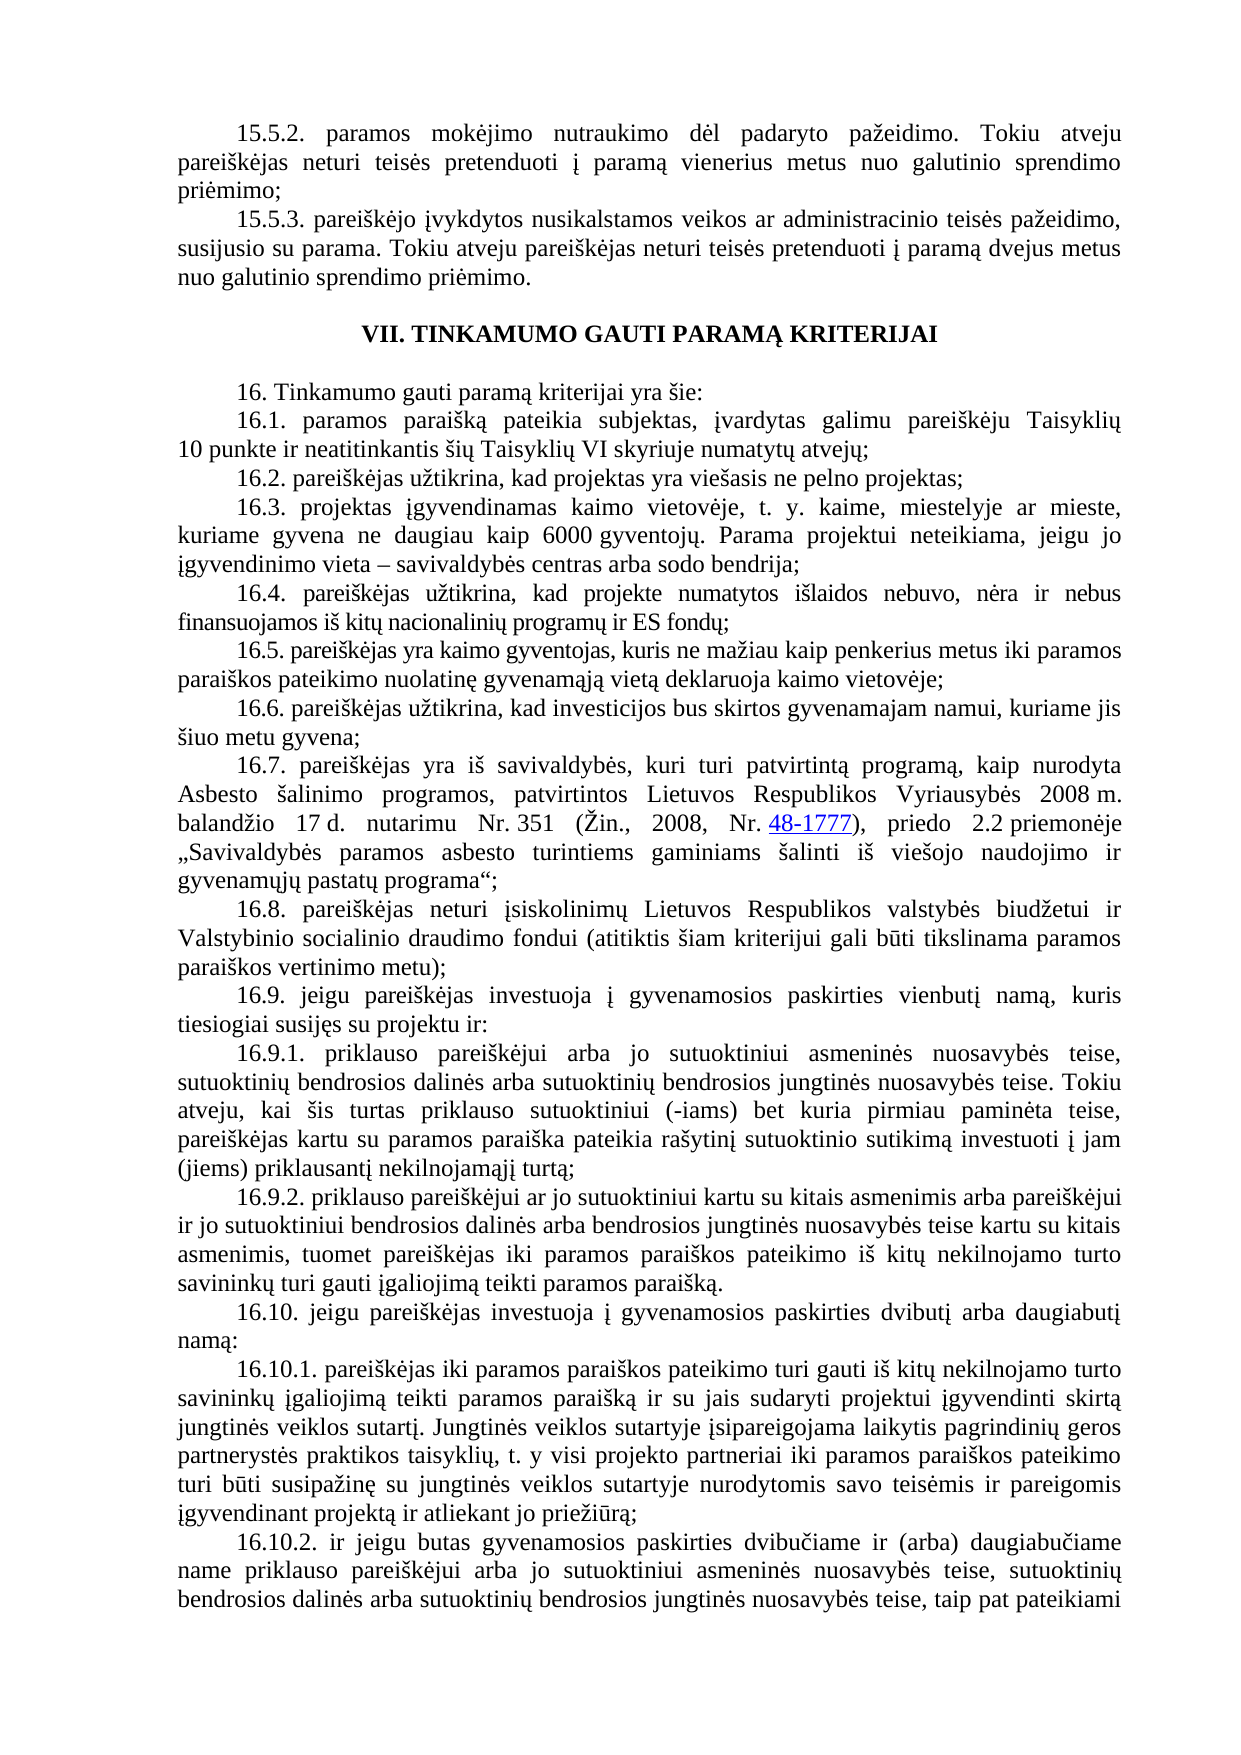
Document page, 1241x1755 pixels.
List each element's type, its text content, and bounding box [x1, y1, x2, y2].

text 15.5.2. paramos mokėjimo nutraukimo dėl padaryto pažeidimo. Tokiu atveju pareiškėjas neturi teisės pretenduoti į paramą vienerius metus nuo galutinio sprendimo priėmimo; [177, 118, 1122, 204]
text 16.3. projektas įgyvendinamas kaimo vietovėje, t. y. kaime, miestelyje ar mieste, kuriame gyvena ne daugiau kaip 6000 gyventojų. Parama projektui neteikiama, jeigu jo įgyvendinimo vieta – savivaldybės centras arba sodo bendrija; [177, 492, 1122, 578]
text 16.9.2. priklauso pareiškėjui ar jo sutuoktiniui kartu su kitais asmenimis arba pareiškėjui ir jo sutuoktiniui bendrosios dalinės arba bendrosios jungtinės nuosavybės teise kartu su kitais asmenimis, tuomet pareiškėjas iki paramos paraiškos pateikimo iš kitų nekilnojamo turto savininkų turi gauti įgaliojimą teikti paramos paraišką. [177, 1182, 1122, 1297]
text 16.5. pareiškėjas yra kaimo gyventojas, kuris ne mažiau kaip penkerius metus iki paramos paraiškos pateikimo nuolatinę gyvenamąją vietą deklaruoja kaimo vietovėje; [177, 636, 1122, 693]
text 16.9. jeigu pareiškėjas investuoja į gyvenamosios paskirties vienbutį namą, kuris tiesiogiai susijęs su projektu ir: [177, 981, 1122, 1038]
text 16.10.2. ir jeigu butas gyvenamosios paskirties dvibučiame ir (arba) daugiabučiame name priklauso pareiškėjui arba jo sutuoktiniui asmeninės nuosavybės teise, sutuoktinių bendrosios dalinės arba sutuoktinių bendrosios jungtinės nuosavybės teise, taip pat pateikiami [177, 1527, 1122, 1613]
text 16.4. pareiškėjas užtikrina, kad projekte numatytos išlaidos nebuvo, nėra ir nebus finansuojamos iš kitų nacionalinių programų ir ES fondų; [177, 578, 1122, 636]
text 15.5.3. pareiškėjo įvykdytos nusikalstamos veikos ar administracinio teisės pažeidimo, susijusio su parama. Tokiu atveju pareiškėjas neturi teisės pretenduoti į paramą dvejus metus nuo galutinio sprendimo priėmimo. [177, 204, 1122, 291]
text 16.1. paramos paraišką pateikia subjektas, įvardytas galimu pareiškėju Taisyklių 10 punkte ir neatitinkantis šių Taisyklių VI skyriuje numatytų atvejų; [177, 406, 1122, 463]
text 16.6. pareiškėjas užtikrina, kad investicijos bus skirtos gyvenamajam namui, kuriame jis šiuo metu gyvena; [177, 693, 1122, 751]
text 16. Tinkamumo gauti paramą kriterijai yra šie: [177, 377, 1122, 406]
text 16.8. pareiškėjas neturi įsiskolinimų Lietuvos Respublikos valstybės biudžetui ir Valstybinio socialinio draudimo fondui (atitiktis šiam kriterijui gali būti tikslinama paramos paraiškos vertinimo metu); [177, 894, 1122, 981]
text VII. TINKAMUMO GAUTI PARAMĄ KRITERIJAI [177, 319, 1122, 348]
text 16.2. pareiškėjas užtikrina, kad projektas yra viešasis ne pelno projektas; [177, 463, 1122, 492]
text 16.10. jeigu pareiškėjas investuoja į gyvenamosios paskirties dvibutį arba daugiabutį namą: [177, 1297, 1122, 1354]
text 16.10.1. pareiškėjas iki paramos paraiškos pateikimo turi gauti iš kitų nekilnojamo turto savininkų įgaliojimą teikti paramos paraišką ir su jais sudaryti projektui įgyvendinti skirtą jungtinės veiklos sutartį. Jungtinės veiklos sutartyje įsipareigojama laikytis pagrindinių geros partnerystės praktikos taisyklių, t. y visi projekto partneriai iki paramos paraiškos pateikimo turi būti susipažinę su jungtinės veiklos sutartyje nurodytomis savo teisėmis ir pareigomis įgyvendinant projektą ir atliekant jo priežiūrą; [177, 1354, 1122, 1527]
text 16.7. pareiškėjas yra iš savivaldybės, kuri turi patvirtintą programą, kaip nurodyta Asbesto šalinimo programos, patvirtintos Lietuvos Respublikos Vyriausybės 2008 m. balandžio 17 d. nutarimu Nr. 351 (Žin., 2008, Nr. 48-1777), priedo 2.2 priemonėje „Savivaldybės paramos asbesto turintiems gaminiams šalinti iš viešojo naudojimo ir gyvenamųjų pastatų programa“; [177, 751, 1122, 894]
text 16.9.1. priklauso pareiškėjui arba jo sutuoktiniui asmeninės nuosavybės teise, sutuoktinių bendrosios dalinės arba sutuoktinių bendrosios jungtinės nuosavybės teise. Tokiu atveju, kai šis turtas priklauso sutuoktiniui (-iams) bet kuria pirmiau paminėta teise, pareiškėjas kartu su paramos paraiška pateikia rašytinį sutuoktinio sutikimą investuoti į jam (jiems) priklausantį nekilnojamąjį turtą; [177, 1038, 1122, 1182]
